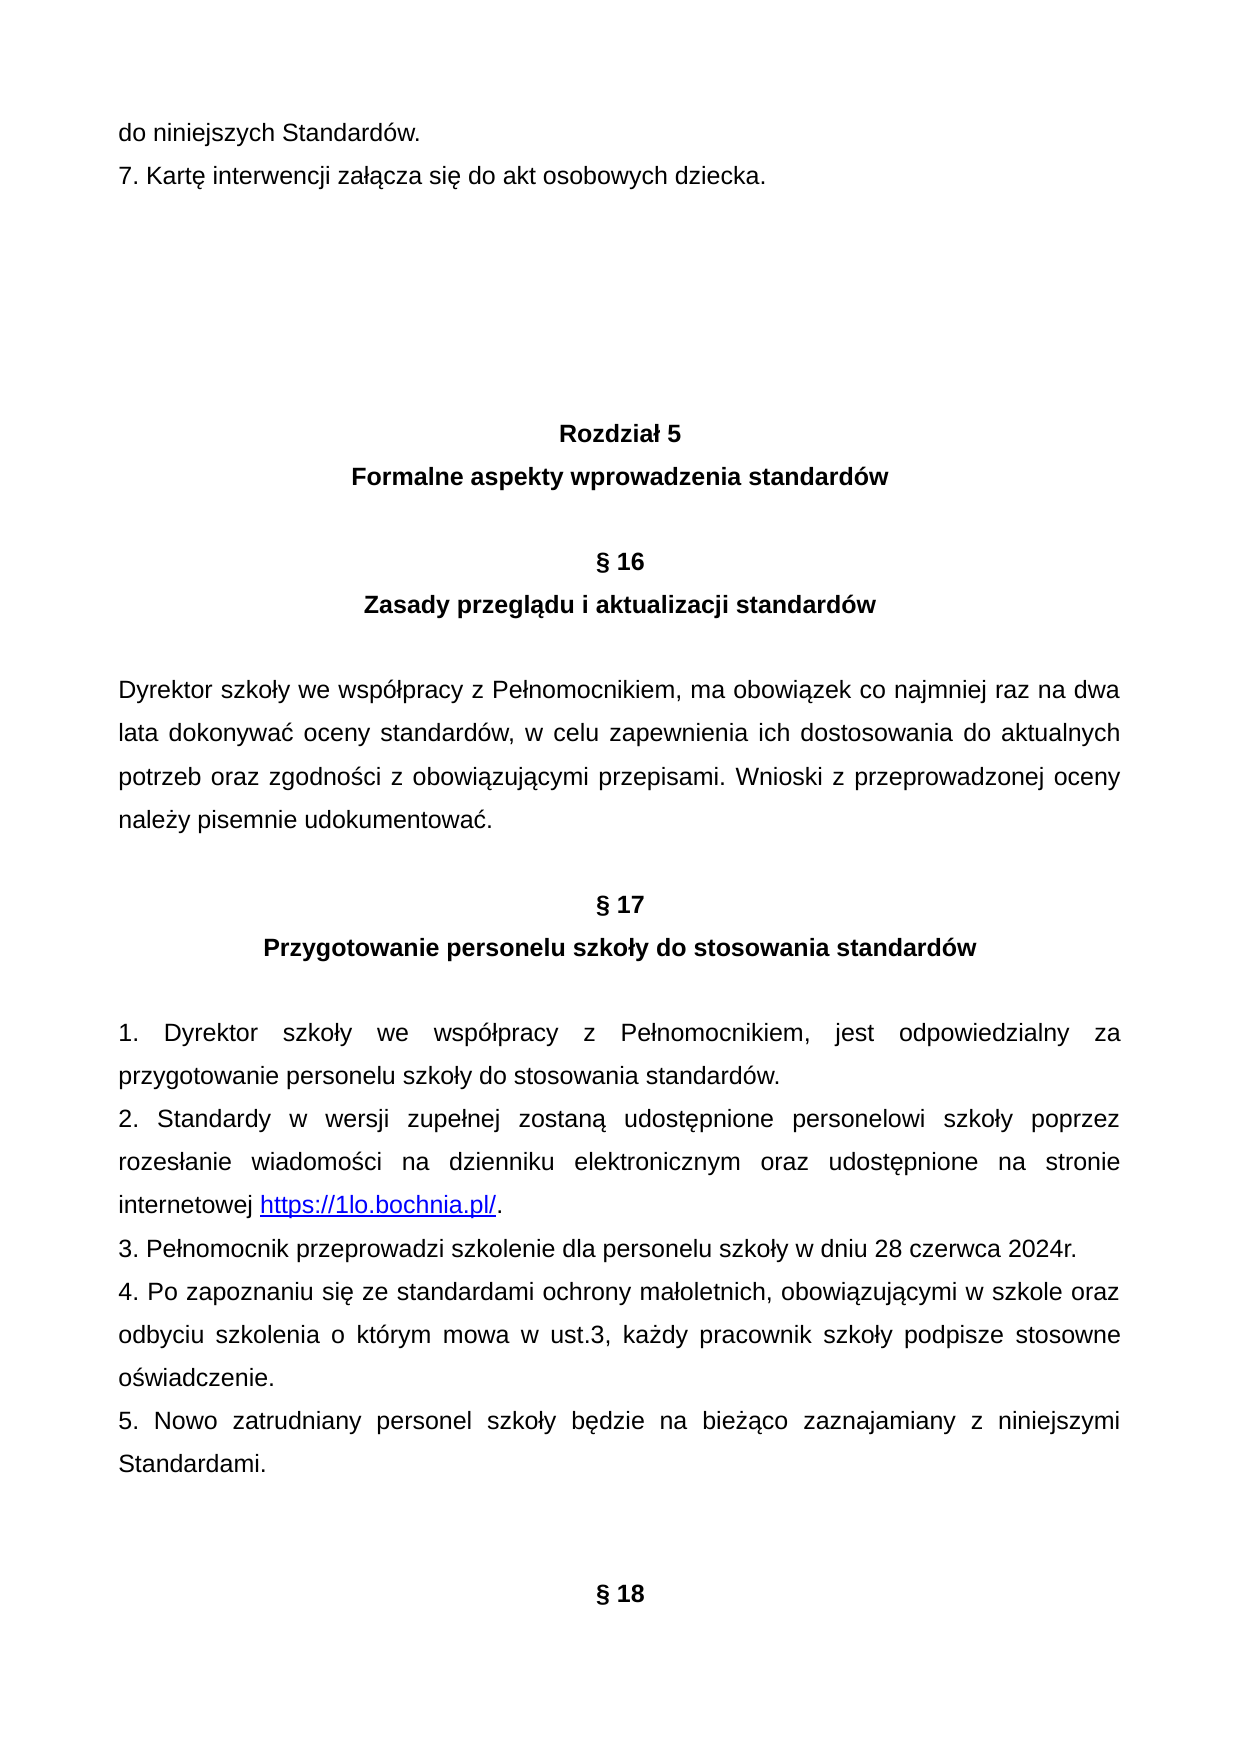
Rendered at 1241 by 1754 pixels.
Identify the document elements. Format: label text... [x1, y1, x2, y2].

text § 17 [118, 890, 1122, 918]
text Przygotowanie personelu szkoły do stosowania standardów [118, 933, 1122, 962]
text 2. Standardy w wersji zupełnej zostaną udostępnione personelowi szkoły poprzez rozesłanie wiadomości na dzienniku elektronicznym oraz udostępnione na stronie internetowej https://1lo.bochnia.pl/. [118, 1104, 1122, 1219]
text do niniejszych Standardów. [118, 118, 1122, 147]
text 3. Pełnomocnik przeprowadzi szkolenie dla personelu szkoły w dniu 28 czerwca 2024r. [118, 1234, 1122, 1262]
text 1. Dyrektor szkoły we współpracy z Pełnomocnikiem, jest odpowiedzialny za przygotowanie personelu szkoły do stosowania standardów. [118, 1018, 1122, 1090]
text Rozdział 5 [118, 419, 1122, 448]
text 5. Nowo zatrudniany personel szkoły będzie na bieżąco zaznajamiany z niniejszymi Standardami. [118, 1406, 1122, 1478]
text § 18 [118, 1579, 1122, 1607]
text 7. Kartę interwencji załącza się do akt osobowych dziecka. [118, 161, 1122, 190]
text Formalne aspekty wprowadzenia standardów [118, 462, 1122, 491]
text 4. Po zapoznaniu się ze standardami ochrony małoletnich, obowiązującymi w szkole oraz odbyciu szkolenia o którym mowa w ust.3, każdy pracownik szkoły podpisze stosowne oświadczenie. [118, 1277, 1122, 1392]
text Zasady przeglądu i aktualizacji standardów [118, 590, 1122, 619]
text § 16 [118, 547, 1122, 576]
text Dyrektor szkoły we współpracy z Pełnomocnikiem, ma obowiązek co najmniej raz na dwa lata dokonywać oceny standardów, w celu zapewnienia ich dostosowania do aktualnych potrzeb oraz zgodności z obowiązującymi przepisami. Wnioski z przeprowadzonej oceny należy pisemnie udokumentować. [118, 675, 1122, 833]
